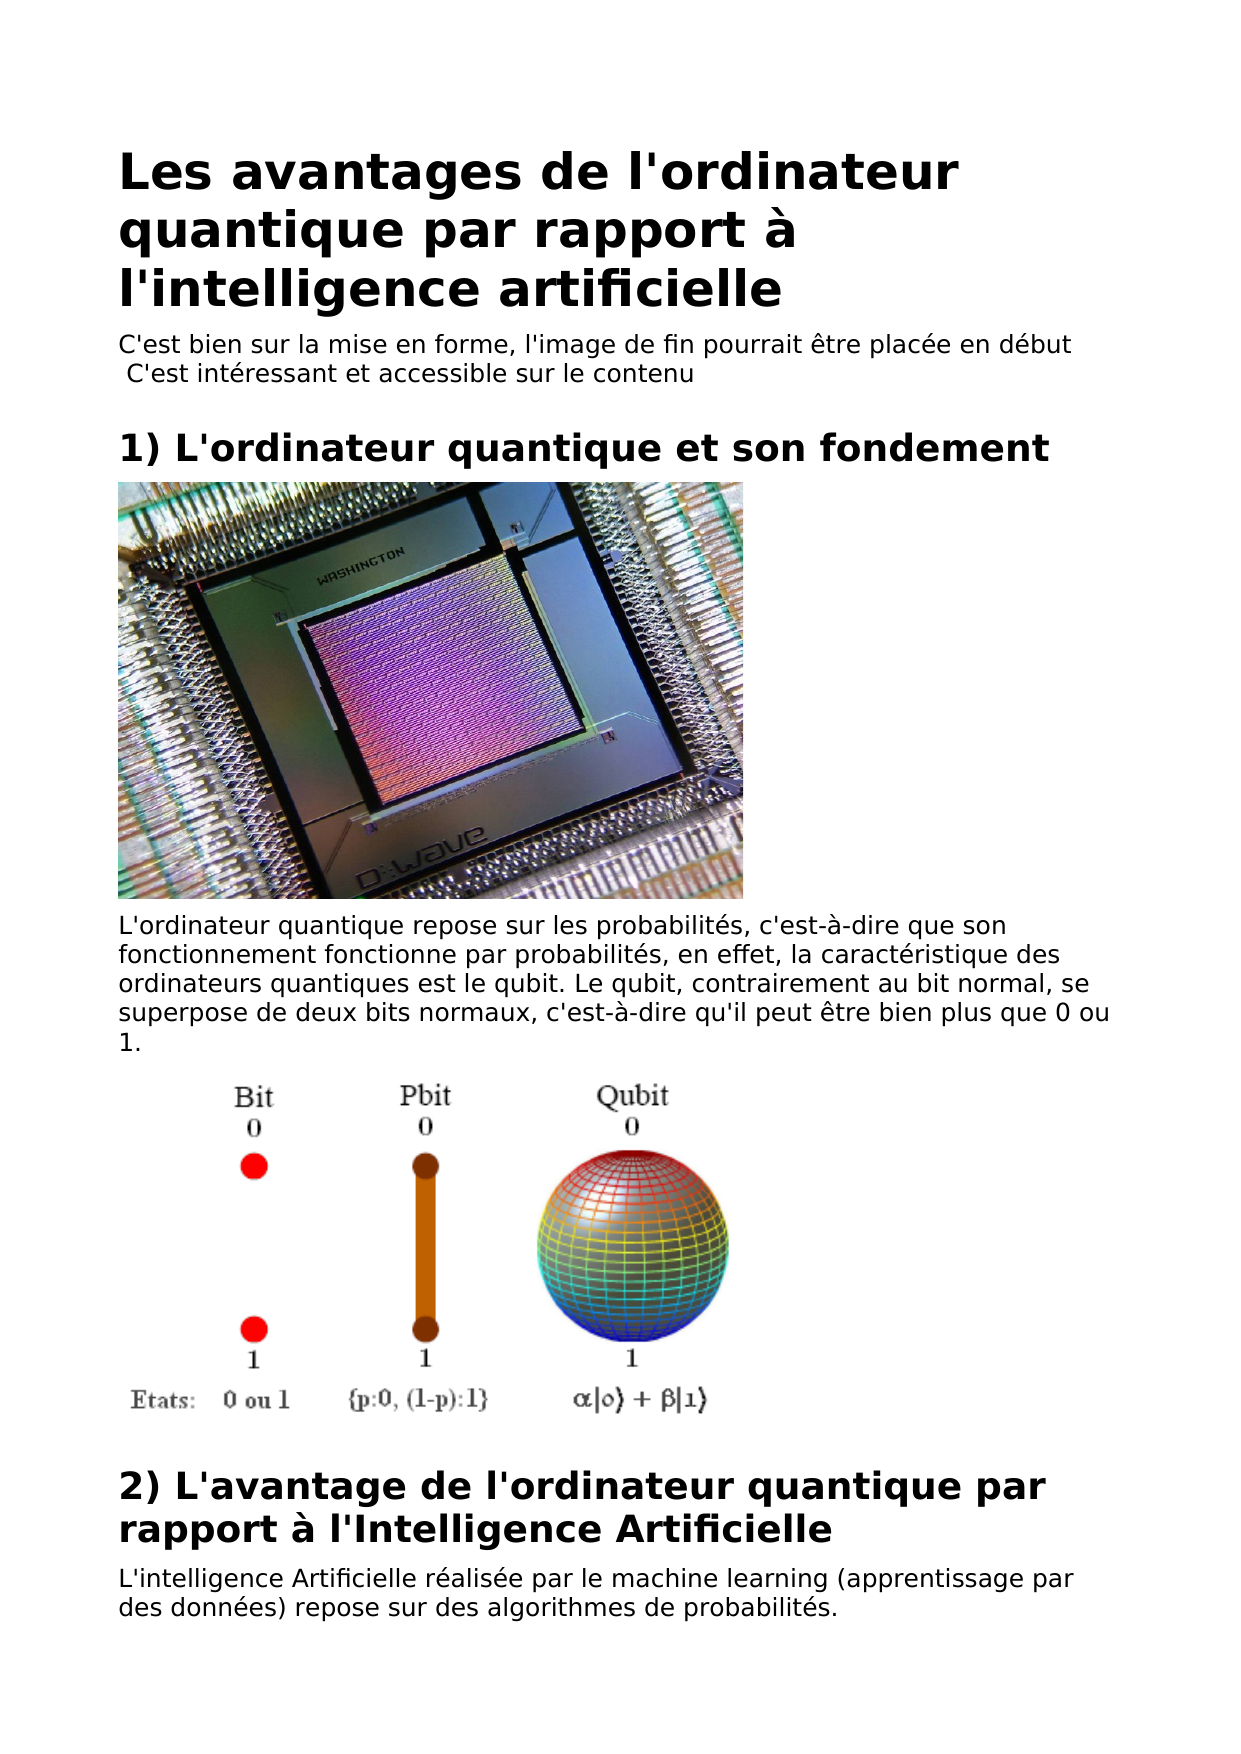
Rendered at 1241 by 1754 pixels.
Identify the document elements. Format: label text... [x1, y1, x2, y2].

text L'intelligence Artificielle réalisée par le machine learning (apprentissage par des données) repose sur des algorithmes de probabilités. [118, 1564, 1122, 1622]
subtitle 2) L'avantage de l'ordinateur quantique par rapport à l'Intelligence Artificielle [118, 1464, 1122, 1552]
text C'est bien sur la mise en forme, l'image de fin pourrait être placée en début C'est intéressant et accessible sur le contenu [118, 330, 1122, 389]
subtitle Les avantages de l'ordinateur quantique par rapport à l'intelligence artificielle [118, 143, 1122, 318]
picture [118, 1069, 744, 1427]
subtitle 1) L'ordinateur quantique et son fondement [118, 426, 1122, 470]
text L'ordinateur quantique repose sur les probabilités, c'est-à-dire que son fonctionnement fonctionne par probabilités, en effet, la caractéristique des ordinateurs quantiques est le qubit. Le qubit, contrairement au bit normal, se superpose de deux bits normaux, c'est-à-dire qu'il peut être bien plus que 0 ou 1. [118, 911, 1122, 1057]
picture [118, 482, 744, 899]
